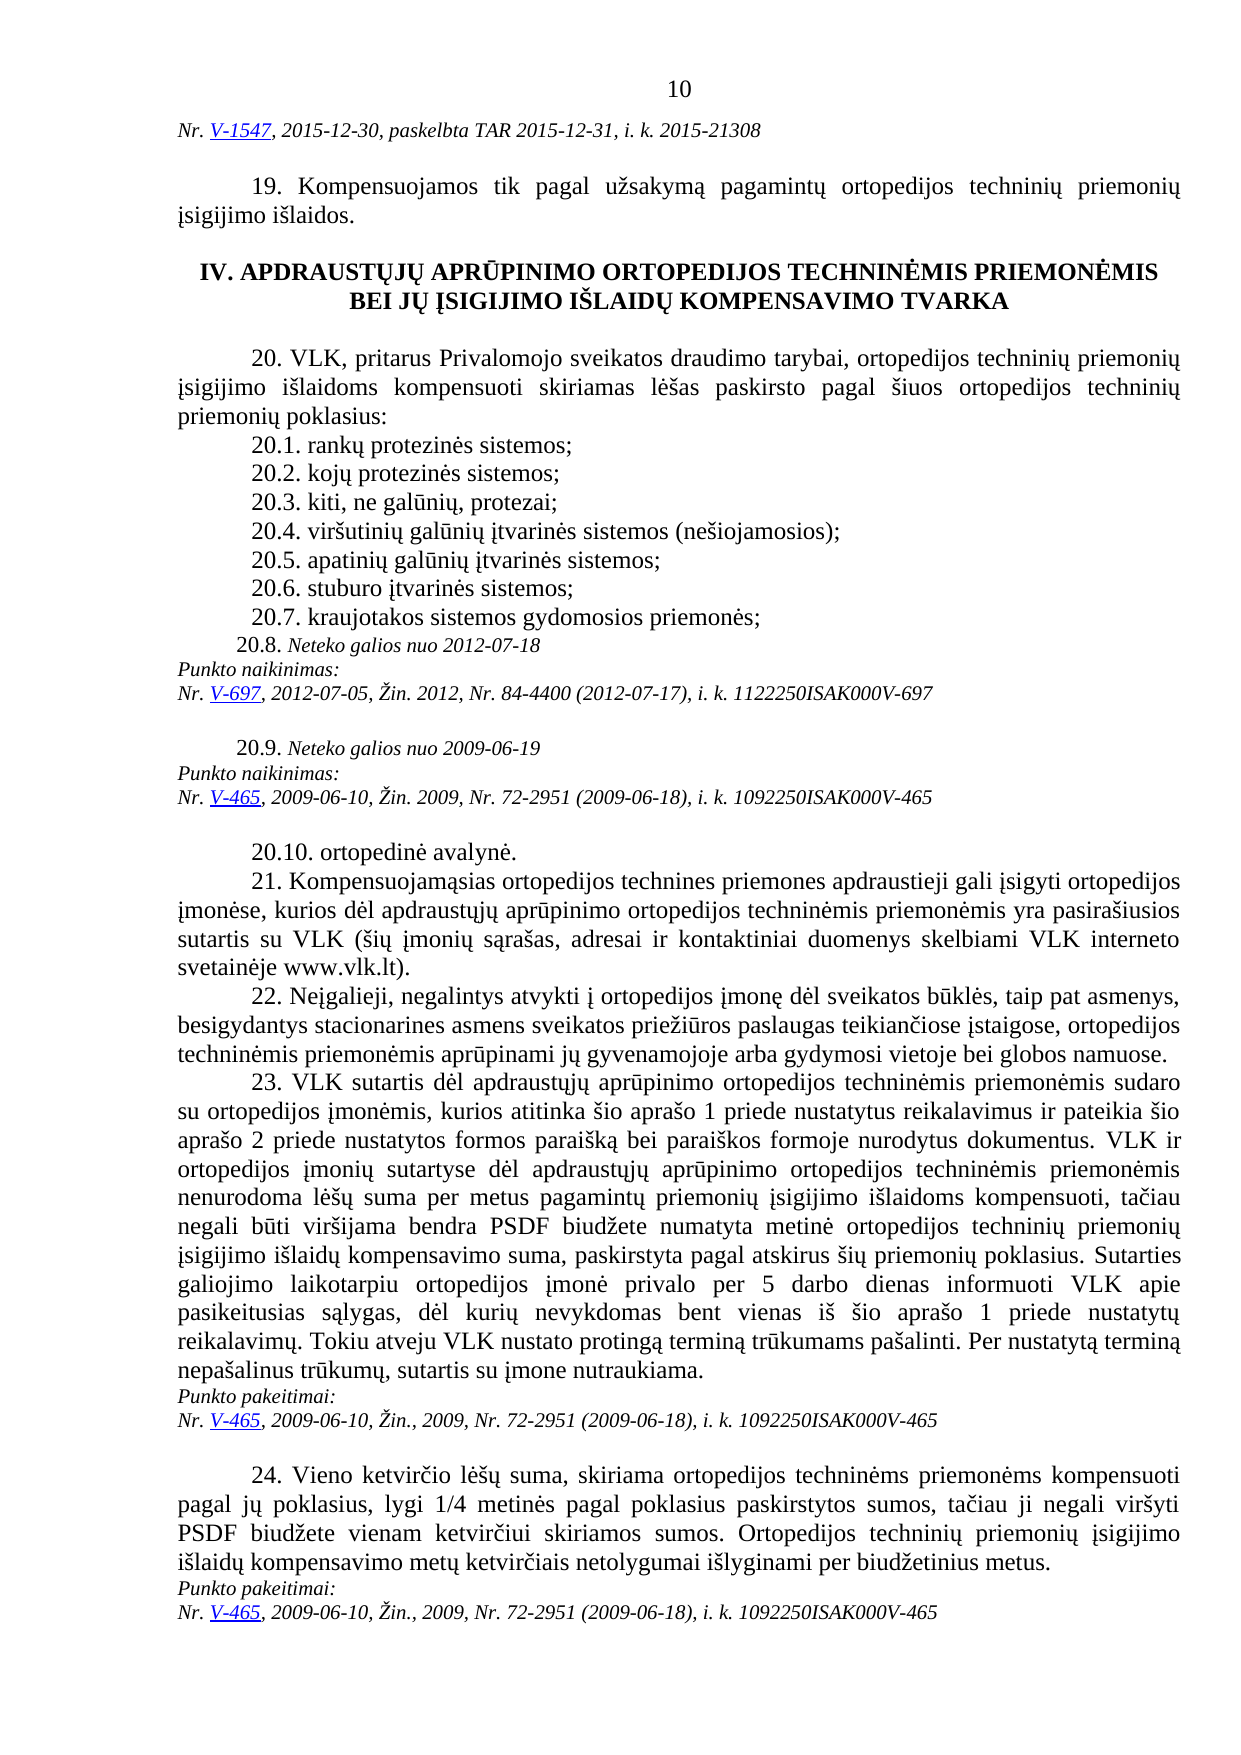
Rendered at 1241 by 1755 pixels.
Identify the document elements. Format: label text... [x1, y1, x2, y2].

text 20.1. rankų protezinės sistemos; [177, 430, 1181, 458]
text 19. Kompensuojamos tik pagal užsakymą pagamintų ortopedijos techninių priemonių įsigijimo išlaidos. [177, 171, 1181, 228]
text 20.9. Neteko galios nuo 2009-06-19 [177, 734, 1181, 761]
text 21. Kompensuojamąsias ortopedijos technines priemones apdraustieji gali įsigyti ortopedijos įmonėse, kurios dėl apdraustųjų aprūpinimo ortopedijos techninėmis priemonėmis yra pasirašiusios sutartis su VLK (šių įmonių sąrašas, adresai ir kontaktiniai duomenys skelbiami VLK interneto svetainėje www.vlk.lt). [177, 866, 1181, 981]
text 20. VLK, pritarus Privalomojo sveikatos draudimo tarybai, ortopedijos techninių priemonių įsigijimo išlaidoms kompensuoti skiriamas lėšas paskirsto pagal šiuos ortopedijos techninių priemonių poklasius: [177, 343, 1181, 430]
text Nr. V-465, 2009-06-10, Žin. 2009, Nr. 72-2951 (2009-06-18), i. k. 1092250ISAK000V-465 [177, 784, 1181, 809]
text 20.6. stuburo įtvarinės sistemos; [177, 573, 1181, 602]
text Nr. V-465, 2009-06-10, Žin., 2009, Nr. 72-2951 (2009-06-18), i. k. 1092250ISAK000V-465 [177, 1599, 1181, 1624]
text 20.4. viršutinių galūnių įtvarinės sistemos (nešiojamosios); [177, 516, 1181, 545]
text 22. Neįgalieji, negalintys atvykti į ortopedijos įmonę dėl sveikatos būklės, taip pat asmenys, besigydantys stacionarines asmens sveikatos priežiūros paslaugas teikiančiose įstaigose, ortopedijos techninėmis priemonėmis aprūpinami jų gyvenamojoje arba gydymosi vietoje bei globos namuose. [177, 981, 1181, 1067]
text IV. APDRAUSTŲJŲ APRŪPINIMO ORTOPEDIJOS TECHNINĖMIS PRIEMONĖMIS BEI JŲ ĮSIGIJIMO IŠLAIDŲ KOMPENSAVIMO TVARKA [177, 257, 1181, 315]
text 24. Vieno ketvirčio lėšų suma, skiriama ortopedijos techninėms priemonėms kompensuoti pagal jų poklasius, lygi 1/4 metinės pagal poklasius paskirstytos sumos, tačiau ji negali viršyti PSDF biudžete vienam ketvirčiui skiriamos sumos. Ortopedijos techninių priemonių įsigijimo išlaidų kompensavimo metų ketvirčiais netolygumai išlyginami per biudžetinius metus. [177, 1461, 1181, 1576]
text 20.3. kiti, ne galūnių, protezai; [177, 487, 1181, 516]
text 20.10. ortopedinė avalynė. [177, 837, 1181, 866]
text 23. VLK sutartis dėl apdraustųjų aprūpinimo ortopedijos techninėmis priemonėmis sudaro su ortopedijos įmonėmis, kurios atitinka šio aprašo 1 priede nustatytus reikalavimus ir pateikia šio aprašo 2 priede nustatytos formos paraišką bei paraiškos formoje nurodytus dokumentus. VLK ir ortopedijos įmonių sutartyse dėl apdraustųjų aprūpinimo ortopedijos techninėmis priemonėmis nenurodoma lėšų suma per metus pagamintų priemonių įsigijimo išlaidoms kompensuoti, tačiau negali būti viršijama bendra PSDF biudžete numatyta metinė ortopedijos techninių priemonių įsigijimo išlaidų kompensavimo suma, paskirstyta pagal atskirus šių priemonių poklasius. Sutarties galiojimo laikotarpiu ortopedijos įmonė privalo per 5 darbo dienas informuoti VLK apie pasikeitusias sąlygas, dėl kurių nevykdomas bent vienas iš šio aprašo 1 priede nustatytų reikalavimų. Tokiu atveju VLK nustato protingą terminą trūkumams pašalinti. Per nustatytą terminą nepašalinus trūkumų, sutartis su įmone nutraukiama. [177, 1067, 1181, 1384]
text Nr. V-697, 2012-07-05, Žin. 2012, Nr. 84-4400 (2012-07-17), i. k. 1122250ISAK000V-697 [177, 681, 1181, 705]
text Nr. V-465, 2009-06-10, Žin., 2009, Nr. 72-2951 (2009-06-18), i. k. 1092250ISAK000V-465 [177, 1408, 1181, 1432]
text 20.7. kraujotakos sistemos gydomosios priemonės; [177, 602, 1181, 631]
text Nr. V-1547, 2015-12-30, paskelbta TAR 2015-12-31, i. k. 2015-21308 [177, 118, 1181, 142]
text Punkto pakeitimai: [177, 1384, 1181, 1408]
text 20.5. apatinių galūnių įtvarinės sistemos; [177, 545, 1181, 573]
text Punkto naikinimas: [177, 761, 1181, 784]
text 20.8. Neteko galios nuo 2012-07-18 [177, 631, 1181, 657]
text 20.2. kojų protezinės sistemos; [177, 458, 1181, 487]
text Punkto naikinimas: [177, 657, 1181, 681]
text Punkto pakeitimai: [177, 1576, 1181, 1599]
